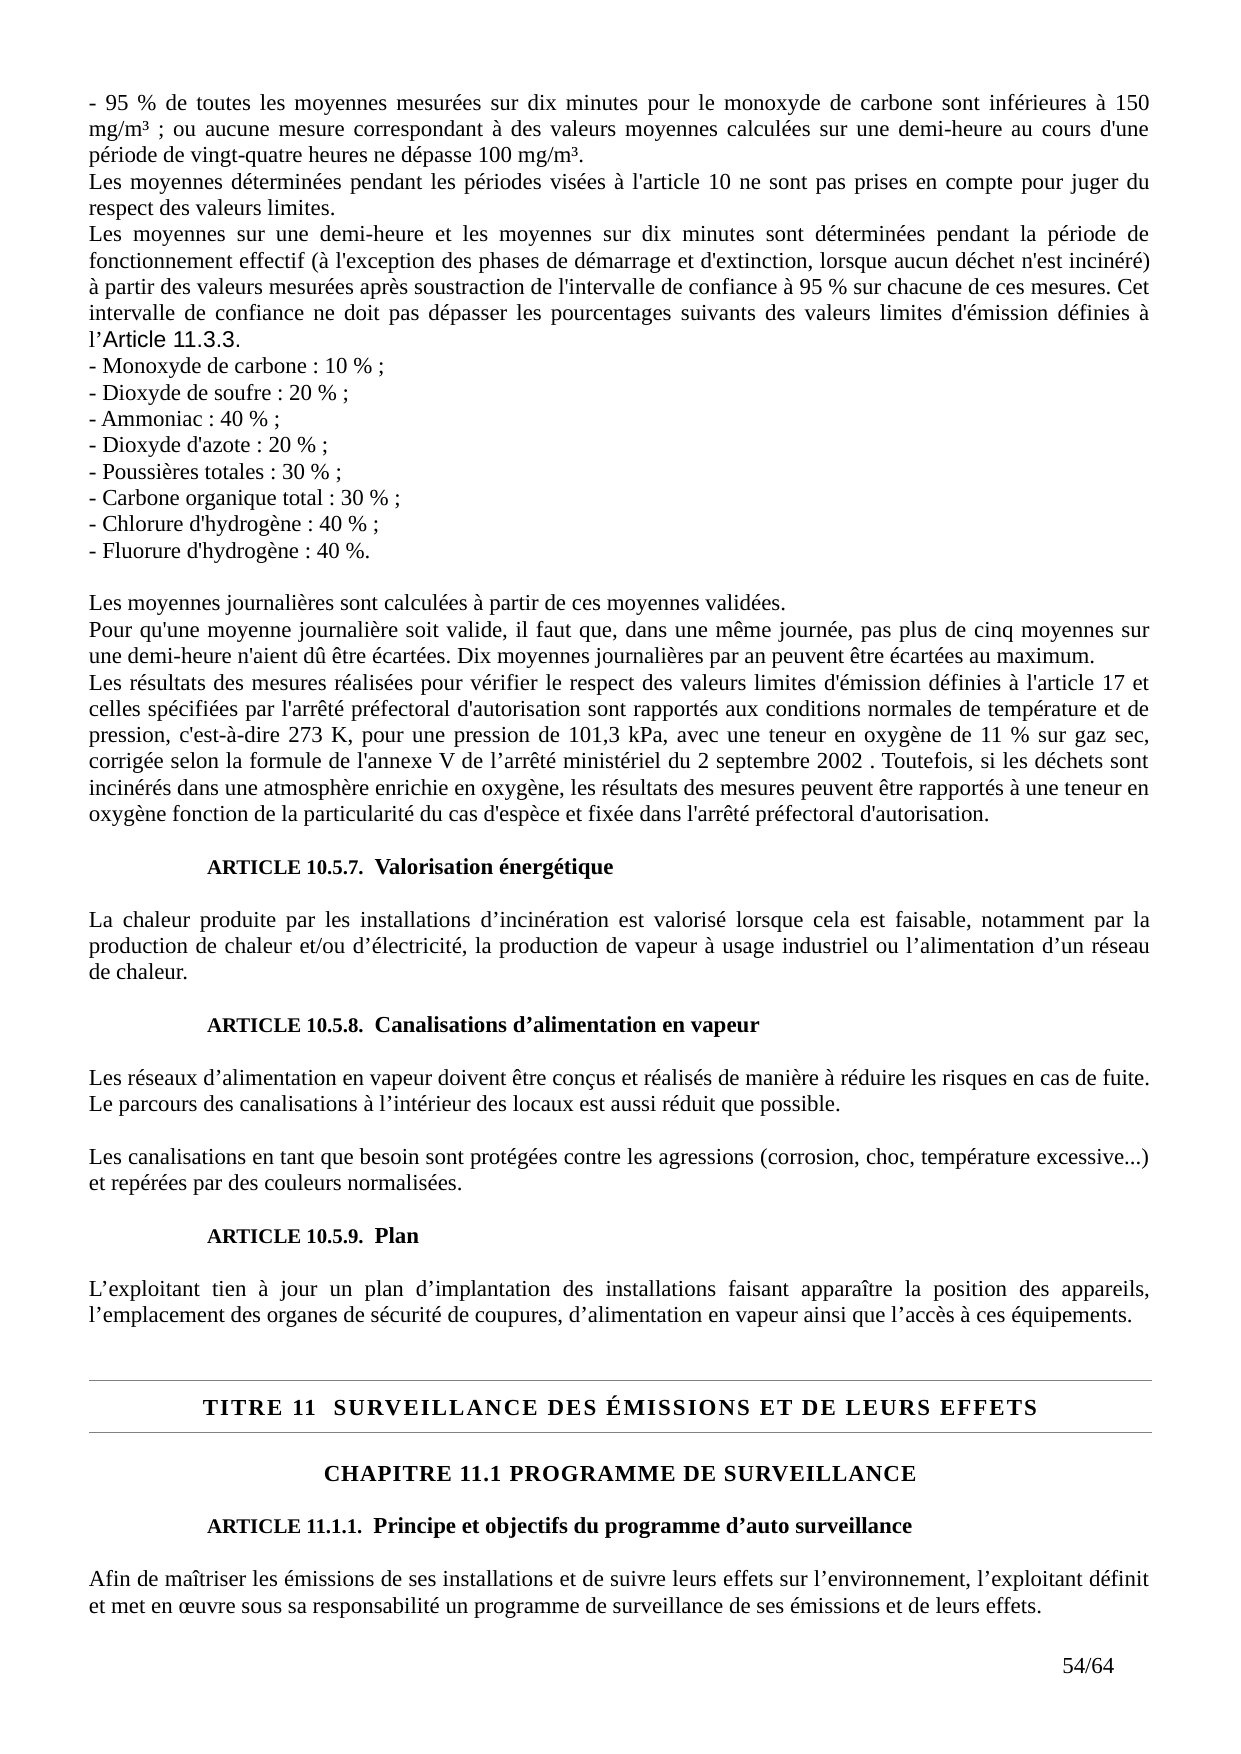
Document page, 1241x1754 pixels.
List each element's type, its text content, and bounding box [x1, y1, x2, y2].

list L’exploitant tien à jour un plan d’implantation des installations faisant apparaître la position des appareils, l’emplacement des organes de sécurité de coupures, d’alimentation en vapeur ainsi que l’accès à ces équipements. [89, 1275, 1152, 1327]
text - Dioxyde d'azote : 20 % ; [89, 431, 1152, 458]
text - Monoxyde de carbone : 10 % ; [89, 352, 1152, 379]
subtitle Valorisation énergétique [207, 853, 1152, 879]
text - 95 % de toutes les moyennes mesurées sur dix minutes pour le monoxyde de carbone sont inférieures à 150 mg/m³ ; ou aucune mesure correspondant à des valeurs moyennes calculées sur une demi-heure au cours d'une période de vingt-quatre heures ne dépasse 100 mg/m³. [89, 89, 1152, 168]
text - Fluorure d'hydrogène : 40 %. [89, 537, 1152, 563]
subtitle Plan [207, 1222, 1152, 1248]
subtitle Surveillance des émissions et de leurs effets [89, 1381, 1152, 1432]
text Afin de maîtriser les émissions de ses installations et de suivre leurs effets sur l’environnement, l’exploitant définit et met en œuvre sous sa responsabilité un programme de surveillance de ses émissions et de leurs effets. [89, 1565, 1152, 1618]
text - Chlorure d'hydrogène : 40 % ; [89, 510, 1152, 537]
text - Carbone organique total : 30 % ; [89, 484, 1152, 510]
subtitle Programme de surveillance [89, 1460, 1152, 1486]
subtitle Canalisations d’alimentation en vapeur [207, 1011, 1152, 1037]
text - Ammoniac : 40 % ; [89, 405, 1152, 431]
text Les moyennes déterminées pendant les périodes visées à l'article 10 ne sont pas prises en compte pour juger du respect des valeurs limites. [89, 168, 1152, 220]
text Pour qu'une moyenne journalière soit valide, il faut que, dans une même journée, pas plus de cinq moyennes sur une demi-heure n'aient dû être écartées. Dix moyennes journalières par an peuvent être écartées au maximum. [89, 616, 1152, 668]
list Les canalisations en tant que besoin sont protégées contre les agressions (corrosion, choc, température excessive...) et repérées par des couleurs normalisées. [89, 1143, 1152, 1196]
text Les moyennes journalières sont calculées à partir de ces moyennes validées. [89, 589, 1152, 616]
text Les moyennes sur une demi-heure et les moyennes sur dix minutes sont déterminées pendant la période de fonctionnement effectif (à l'exception des phases de démarrage et d'extinction, lorsque aucun déchet n'est incinéré) à partir des valeurs mesurées après soustraction de l'intervalle de confiance à 95 % sur chacune de ces mesures. Cet intervalle de confiance ne doit pas dépasser les pourcentages suivants des valeurs limites d'émission définies à l’Article 11.3.3. [89, 220, 1152, 352]
text Les résultats des mesures réalisées pour vérifier le respect des valeurs limites d'émission définies à l'article 17 et celles spécifiées par l'arrêté préfectoral d'autorisation sont rapportés aux conditions normales de température et de pression, c'est-à-dire 273 K, pour une pression de 101,3 kPa, avec une teneur en oxygène de 11 % sur gaz sec, corrigée selon la formule de l'annexe V de l’arrêté ministériel du 2 septembre 2002 . Toutefois, si les déchets sont incinérés dans une atmosphère enrichie en oxygène, les résultats des mesures peuvent être rapportés à une teneur en oxygène fonction de la particularité du cas d'espèce et fixée dans l'arrêté préfectoral d'autorisation. [89, 668, 1152, 827]
text - Dioxyde de soufre : 20 % ; [89, 379, 1152, 405]
text - Poussières totales : 30 % ; [89, 458, 1152, 484]
subtitle Principe et objectifs du programme d’auto surveillance [207, 1513, 1152, 1539]
list La chaleur produite par les installations d’incinération est valorisé lorsque cela est faisable, notamment par la production de chaleur et/ou d’électricité, la production de vapeur à usage industriel ou l’alimentation d’un réseau de chaleur. [89, 906, 1152, 985]
list Les réseaux d’alimentation en vapeur doivent être conçus et réalisés de manière à réduire les risques en cas de fuite. Le parcours des canalisations à l’intérieur des locaux est aussi réduit que possible. [89, 1064, 1152, 1117]
